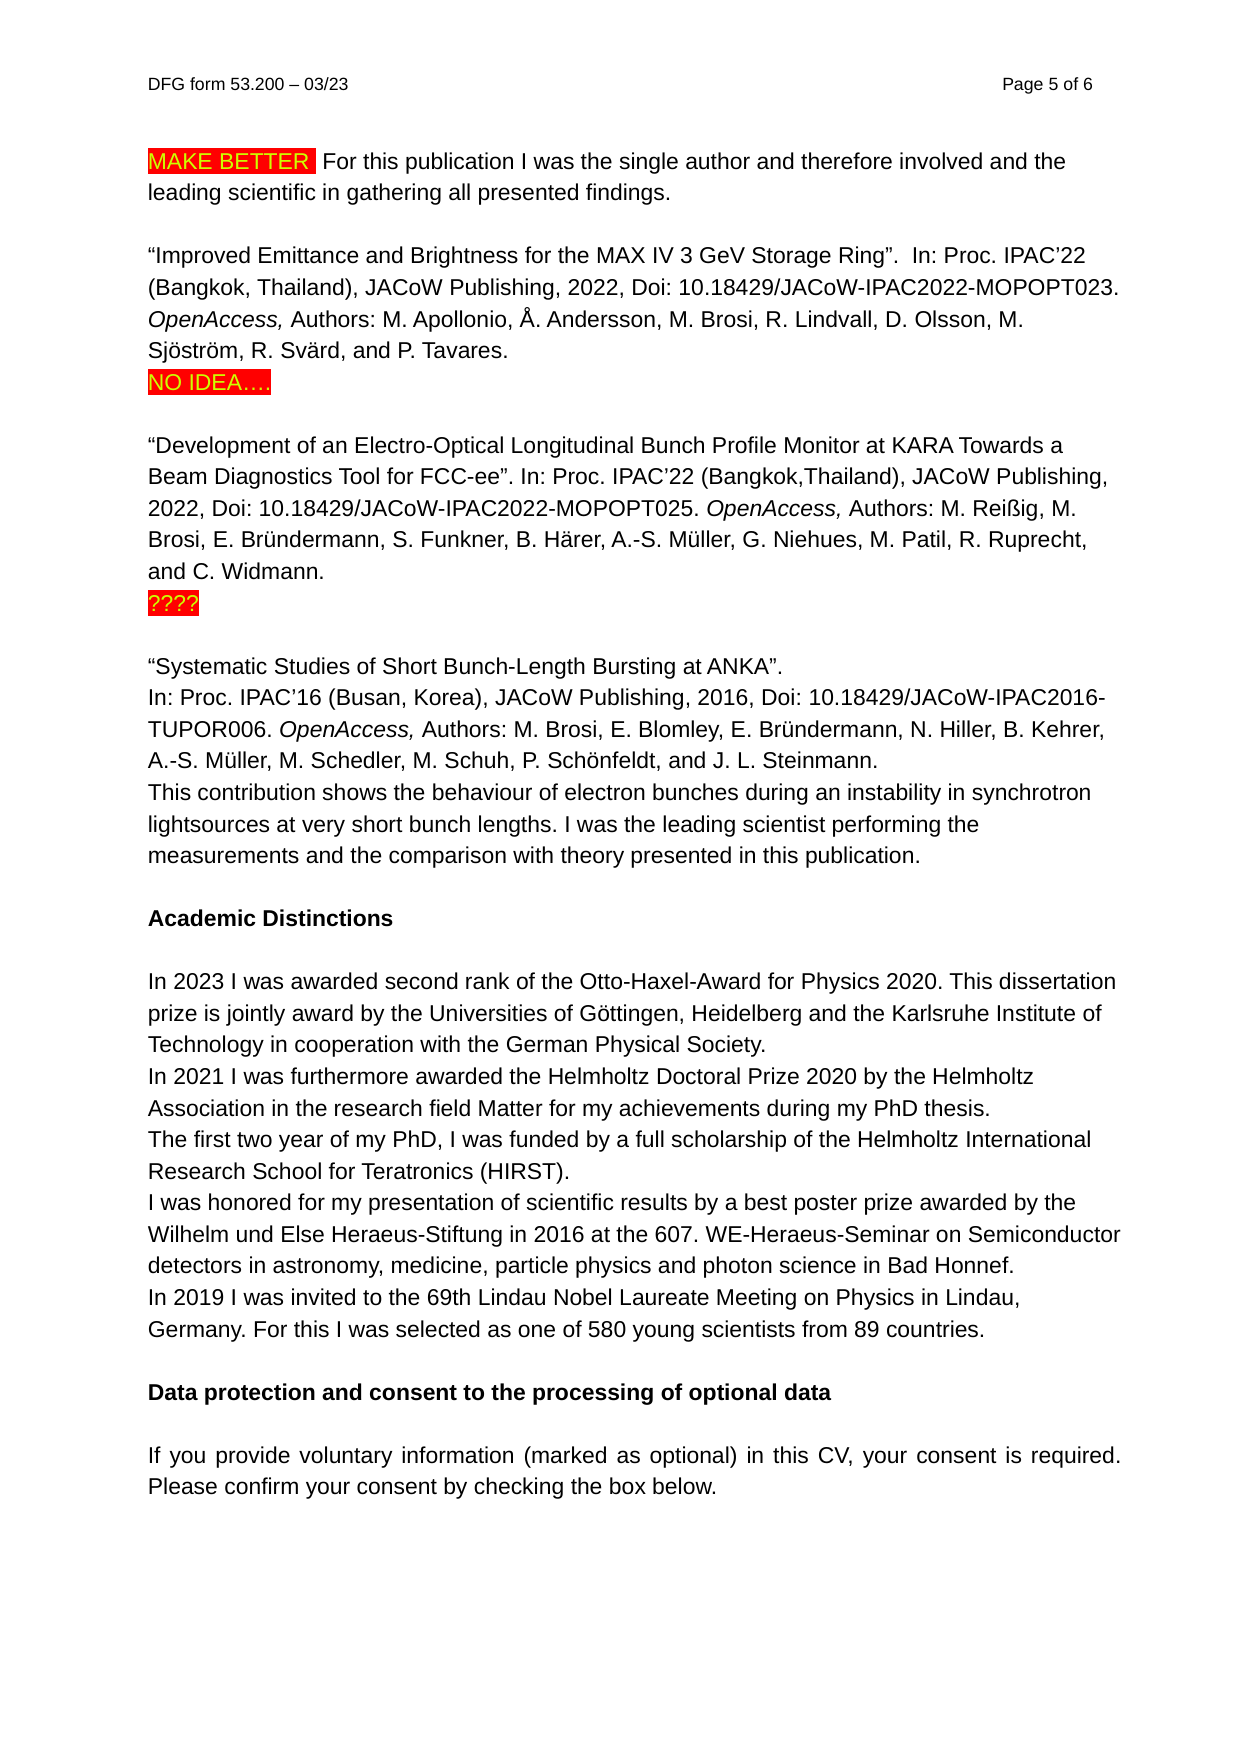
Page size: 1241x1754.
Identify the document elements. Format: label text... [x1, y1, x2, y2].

text ???? [148, 589, 1122, 616]
text “Improved Emittance and Brightness for the MAX IV 3 GeV Storage Ring”. In: Proc. IPAC’22 (Bangkok, Thailand), JACoW Publishing, 2022, Doi: 10.18429/JACoW-IPAC2022-MOPOPT023. [148, 242, 1122, 300]
text In 2021 I was furthermore awarded the Helmholtz Doctoral Prize 2020 by the Helmholtz Association in the research field Matter for my achievements during my PhD thesis. [148, 1063, 1122, 1121]
text If you provide voluntary information (marked as optional) in this CV, your consent is required. Please confirm your consent by checking the box below. [148, 1442, 1122, 1500]
text This contribution shows the behaviour of electron bunches during an instability in synchrotron lightsources at very short bunch lengths. I was the leading scientist performing the measurements and the comparison with theory presented in this publication. [148, 779, 1122, 868]
text In: Proc. IPAC’16 (Busan, Korea), JACoW Publishing, 2016, Doi: 10.18429/JACoW-IPAC2016-TUPOR006. OpenAccess, Authors: M. Brosi, E. Blomley, E. Bründermann, N. Hiller, B. Kehrer, A.-S. Müller, M. Schedler, M. Schuh, P. Schönfeldt, and J. L. Steinmann. [148, 684, 1122, 774]
text Academic Distinctions [148, 905, 1122, 932]
text Data protection and consent to the processing of optional data [148, 1379, 1122, 1405]
text “Systematic Studies of Short Bunch-Length Bursting at ANKA”. [148, 653, 1122, 679]
text “Development of an Electro-Optical Longitudinal Bunch Profile Monitor at KARA Towards a Beam Diagnostics Tool for FCC-ee”. In: Proc. IPAC’22 (Bangkok,Thailand), JACoW Publishing, 2022, Doi: 10.18429/JACoW-IPAC2022-MOPOPT025. OpenAccess, Authors: M. Reißig, M. Brosi, E. Bründermann, S. Funkner, B. Härer, A.-S. Müller, G. Niehues, M. Patil, R. Ruprecht, and C. Widmann. [148, 432, 1122, 584]
text In 2019 I was invited to the 69th Lindau Nobel Laureate Meeting on Physics in Lindau, Germany. For this I was selected as one of 580 young scientists from 89 countries. [148, 1284, 1122, 1342]
text In 2023 I was awarded second rank of the Otto-Haxel-Award for Physics 2020. This dissertation prize is jointly award by the Universities of Göttingen, Heidelberg and the Karlsruhe Institute of Technology in cooperation with the German Physical Society. [148, 968, 1122, 1058]
text The first two year of my PhD, I was funded by a full scholarship of the Helmholtz International Research School for Teratronics (HIRST). [148, 1126, 1122, 1184]
text I was honored for my presentation of scientific results by a best poster prize awarded by the Wilhelm und Else Heraeus-Stiftung in 2016 at the 607. WE-Heraeus-Seminar on Semiconductor detectors in astronomy, medicine, particle physics and photon science in Bad Honnef. [148, 1189, 1122, 1279]
text NO IDEA…. [148, 369, 1122, 395]
text OpenAccess, Authors: M. Apollonio, Å. Andersson, M. Brosi, R. Lindvall, D. Olsson, M. Sjöström, R. Svärd, and P. Tavares. [148, 306, 1122, 363]
text MAKE BETTER For this publication I was the single author and therefore involved and the leading scientific in gathering all presented findings. [148, 148, 1122, 206]
